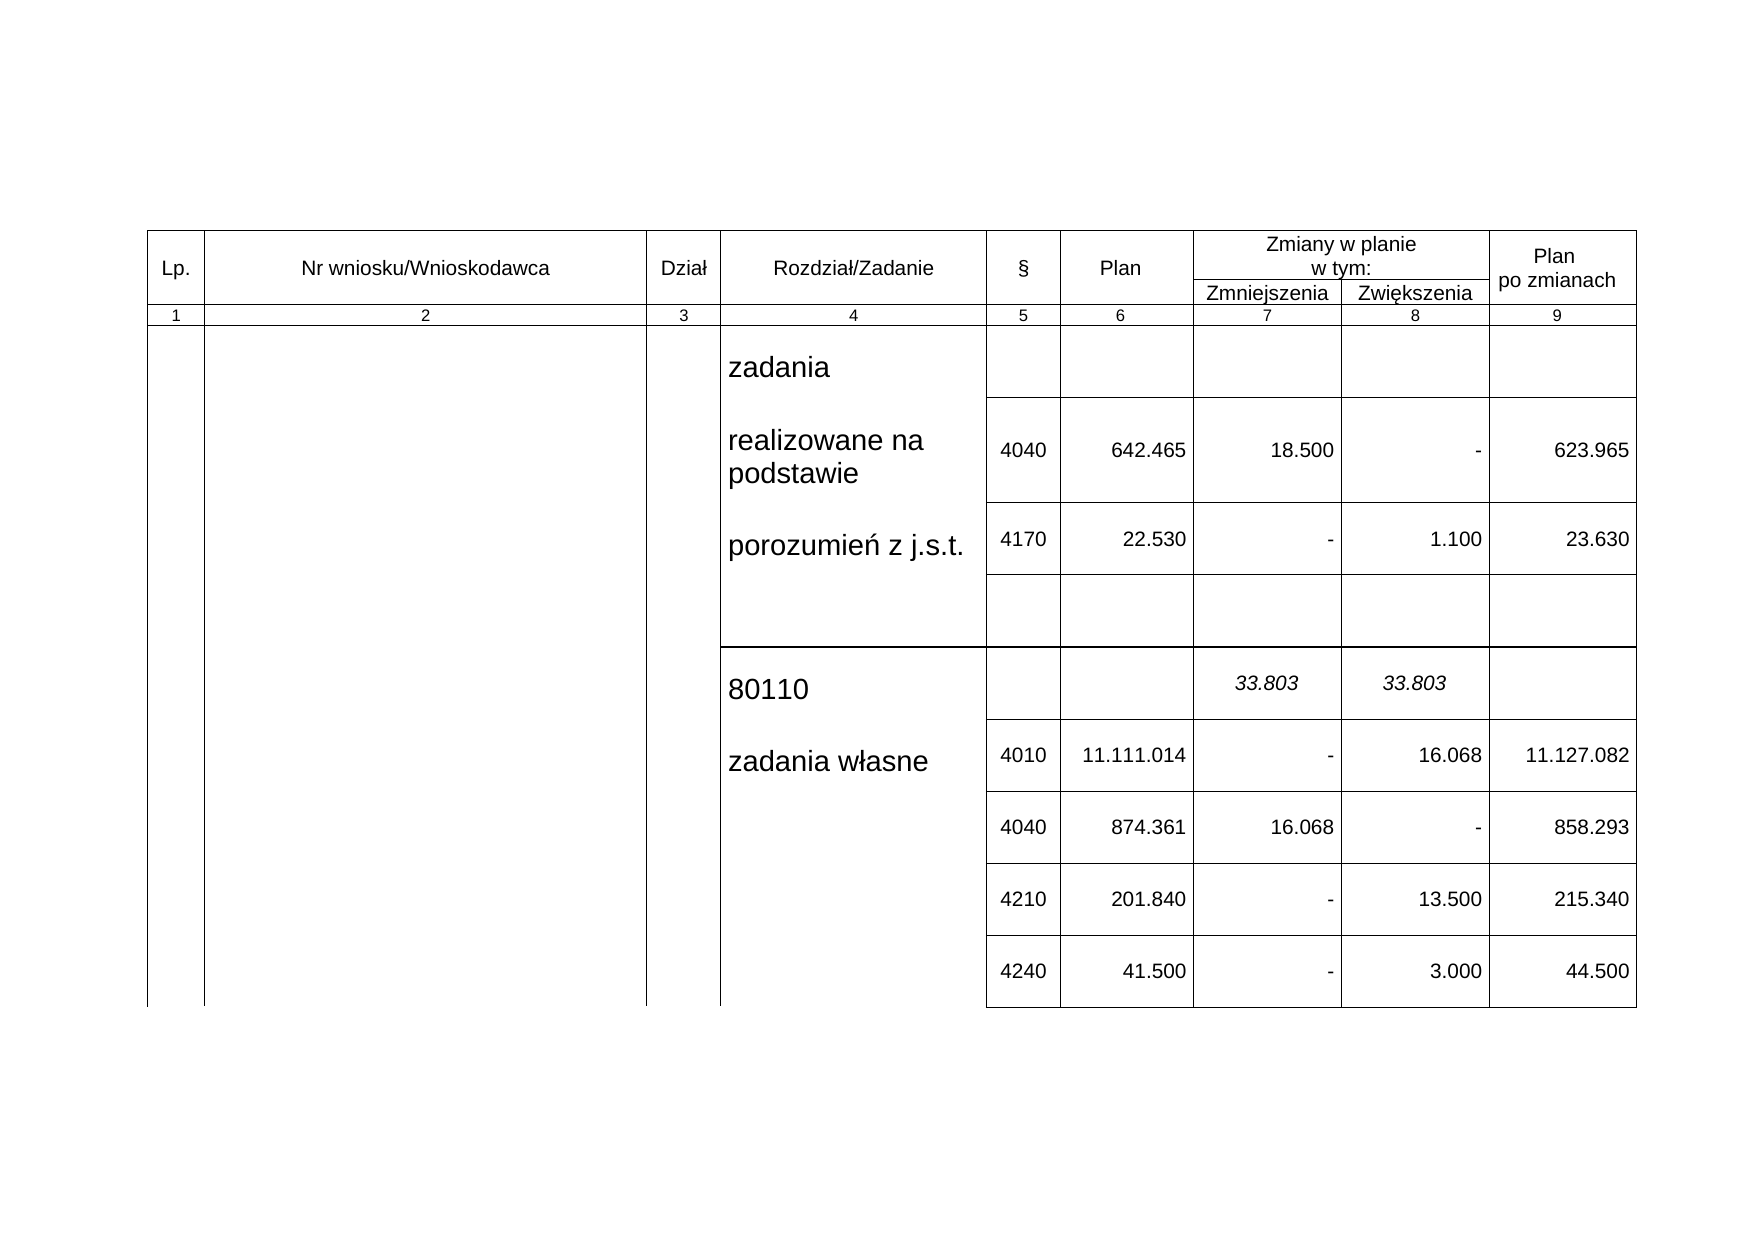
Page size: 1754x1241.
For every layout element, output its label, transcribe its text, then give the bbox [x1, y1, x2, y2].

table_cell 8 [1342, 305, 1489, 324]
table_cell 11.111.014 [1061, 720, 1193, 791]
table_cell 1 [148, 305, 204, 324]
table_cell [647, 719, 720, 791]
table_cell [721, 574, 986, 646]
table_cell 18.500 [1194, 398, 1341, 502]
table_cell [148, 719, 204, 791]
table_cell 33.803 [1194, 648, 1341, 718]
table_cell [205, 502, 646, 574]
table_cell 4210 [987, 864, 1060, 935]
table_cell 23.630 [1490, 503, 1636, 574]
table_cell [204, 935, 647, 1007]
table_header Rozdział/Zadanie [721, 231, 986, 304]
table_cell 7 [1194, 305, 1341, 324]
table_cell [205, 863, 646, 935]
table_cell [148, 326, 204, 397]
table_cell [148, 397, 204, 502]
table_cell [148, 863, 204, 935]
table_cell - [1194, 326, 1341, 397]
table_header § [987, 231, 1060, 304]
table_cell [647, 646, 720, 718]
table_cell [205, 397, 646, 502]
table_cell 623.965 [1490, 398, 1636, 502]
table_cell - [1194, 720, 1341, 791]
table_cell [647, 397, 720, 502]
table_cell [148, 574, 204, 646]
table_cell [148, 935, 204, 1007]
table_cell 858.293 [1490, 792, 1636, 863]
table_cell - [1342, 398, 1489, 502]
table_cell 201.840 [1061, 864, 1193, 935]
table_cell 33.803 [1342, 648, 1489, 718]
table_cell [1061, 575, 1193, 646]
table_cell [148, 646, 204, 718]
table_cell [1342, 575, 1489, 646]
table_cell [987, 575, 1060, 646]
table_cell - [1342, 792, 1489, 863]
table_cell [1061, 326, 1193, 397]
table_cell [148, 791, 204, 863]
table_cell realizowane na podstawie [721, 397, 986, 502]
table_cell 4240 [987, 936, 1060, 1007]
table_cell [647, 502, 720, 574]
table_cell [1194, 575, 1341, 646]
table_cell 3.000 [1342, 936, 1489, 1007]
table_cell 22.530 [1061, 503, 1193, 574]
table_cell [1061, 648, 1193, 718]
table_header Plan [1061, 231, 1193, 304]
table_header Dział [647, 231, 720, 304]
table_header Zmiany w planie w tym: [1194, 231, 1489, 279]
table_cell [987, 326, 1060, 397]
table_cell - [1194, 864, 1341, 935]
table_cell 3 [647, 305, 720, 324]
table_cell [721, 863, 986, 935]
table_cell 215.340 [1490, 864, 1636, 935]
table_cell porozumień z j.s.t. [721, 502, 986, 574]
table_cell 874.361 [1061, 792, 1193, 863]
table_cell 41.500 [1061, 936, 1193, 1007]
table_cell [1342, 326, 1489, 397]
table_cell [721, 935, 986, 1007]
table_cell 9 [1490, 305, 1636, 324]
table_cell 16.068 [1194, 792, 1341, 863]
table_cell [148, 502, 204, 574]
table_cell 80110 [721, 648, 986, 718]
table_cell zadania własne [721, 719, 986, 791]
table_cell 5 [987, 305, 1060, 324]
table_cell 6 [1061, 305, 1193, 324]
table_cell 1.100 [1342, 503, 1489, 574]
table_cell [721, 791, 986, 863]
table_cell [647, 863, 720, 935]
table_cell - [1194, 936, 1341, 1007]
table_cell [205, 574, 646, 646]
table_cell [1490, 575, 1636, 646]
table_header Plan po zmianach [1490, 231, 1636, 304]
table_cell Zmniejszenia [1194, 280, 1341, 304]
table_cell 44.500 [1490, 936, 1636, 1007]
table_cell 642.465 [1061, 398, 1193, 502]
table_cell 11.127.082 [1490, 720, 1636, 791]
table_cell [1490, 648, 1636, 718]
table_header Lp. [148, 231, 204, 304]
table_cell 4040 [987, 398, 1060, 502]
table_cell [647, 574, 720, 646]
table_cell 4040 [987, 792, 1060, 863]
table_cell - [1194, 503, 1341, 574]
table_cell [647, 935, 721, 1007]
table_cell [205, 791, 646, 863]
table_cell zadania [721, 326, 986, 397]
table_cell Zwiększenia [1342, 280, 1489, 304]
table_cell [205, 646, 646, 718]
table_cell 16.068 [1342, 720, 1489, 791]
table_cell [647, 791, 720, 863]
table_cell 4170 [987, 503, 1060, 574]
table_cell 4010 [987, 720, 1060, 791]
table_cell [1490, 326, 1636, 397]
table_cell 13.500 [1342, 864, 1489, 935]
table_cell [205, 326, 646, 397]
table_cell 2 [205, 305, 646, 324]
table_cell [987, 648, 1060, 718]
table_cell [205, 719, 646, 791]
table_header Nr wniosku/Wnioskodawca [205, 231, 646, 304]
table_cell [647, 326, 720, 397]
table_cell 4 [721, 305, 986, 324]
